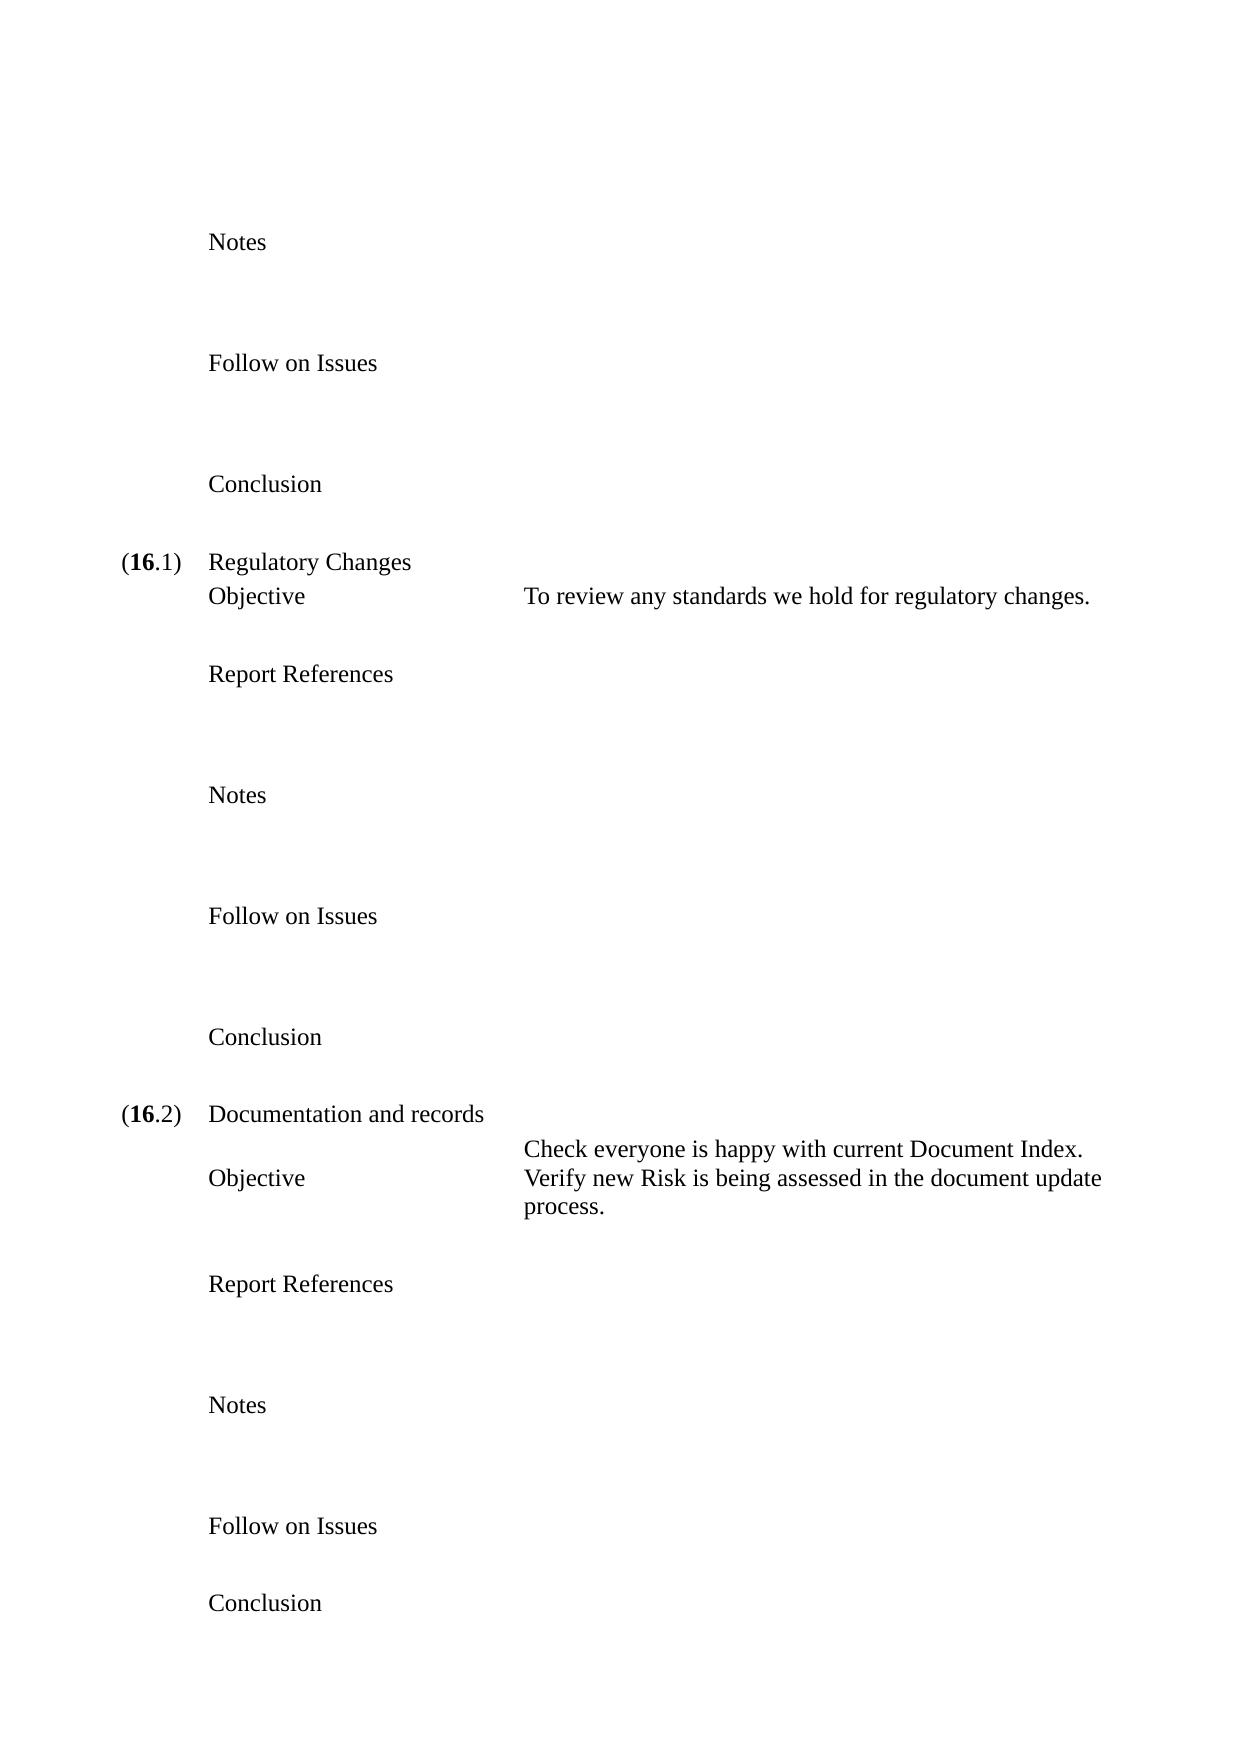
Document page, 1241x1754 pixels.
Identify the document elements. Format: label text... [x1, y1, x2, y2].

table_cell [521, 302, 1122, 423]
table_cell Check everyone is happy with current Document Index. Verify new Risk is being assessed in the document update process. [521, 1131, 1122, 1223]
table_cell [118, 302, 205, 423]
table_cell [205, 118, 521, 181]
table_cell [521, 855, 1122, 976]
table_cell Documentation and records [205, 1096, 521, 1131]
table_cell Notes [205, 1344, 521, 1465]
table_cell [521, 734, 1122, 855]
table_cell [118, 1223, 205, 1344]
table_cell Follow on Issues [205, 302, 521, 423]
table_cell [118, 855, 205, 976]
table_cell (16.2) [118, 1096, 205, 1131]
table_cell Notes [205, 181, 521, 302]
table_cell [521, 181, 1122, 302]
table_cell [521, 1223, 1122, 1344]
table_cell [118, 1131, 205, 1223]
table_cell Report References [205, 613, 521, 734]
table_cell [521, 1586, 1122, 1620]
table_cell [118, 976, 205, 1096]
table_cell (16.1) [118, 544, 205, 578]
table_cell Report References [205, 1223, 521, 1344]
table_cell [521, 1344, 1122, 1465]
table_cell [521, 613, 1122, 734]
table_cell Follow on Issues [205, 855, 521, 976]
table_cell [521, 1465, 1122, 1586]
table_cell [521, 544, 1122, 578]
table_cell [118, 1465, 205, 1586]
table_cell [118, 734, 205, 855]
table_cell [118, 423, 205, 544]
table_cell Follow on Issues [205, 1465, 521, 1586]
table_cell [118, 613, 205, 734]
table_cell [118, 1344, 205, 1465]
table_cell Conclusion [205, 976, 521, 1096]
table_cell [521, 1096, 1122, 1131]
table_cell [521, 118, 1122, 181]
table_cell Regulatory Changes [205, 544, 521, 578]
table_cell Objective [205, 1131, 521, 1223]
table_cell [118, 1586, 205, 1620]
table_cell Objective [205, 579, 521, 613]
table_cell [118, 579, 205, 613]
table_cell Conclusion [205, 423, 521, 544]
table_cell [521, 423, 1122, 544]
table_cell [521, 976, 1122, 1096]
table_cell Notes [205, 734, 521, 855]
table_cell To review any standards we hold for regulatory changes. [521, 579, 1122, 613]
table_cell [118, 181, 205, 302]
table_cell [118, 118, 205, 181]
table_cell Conclusion [205, 1586, 521, 1620]
